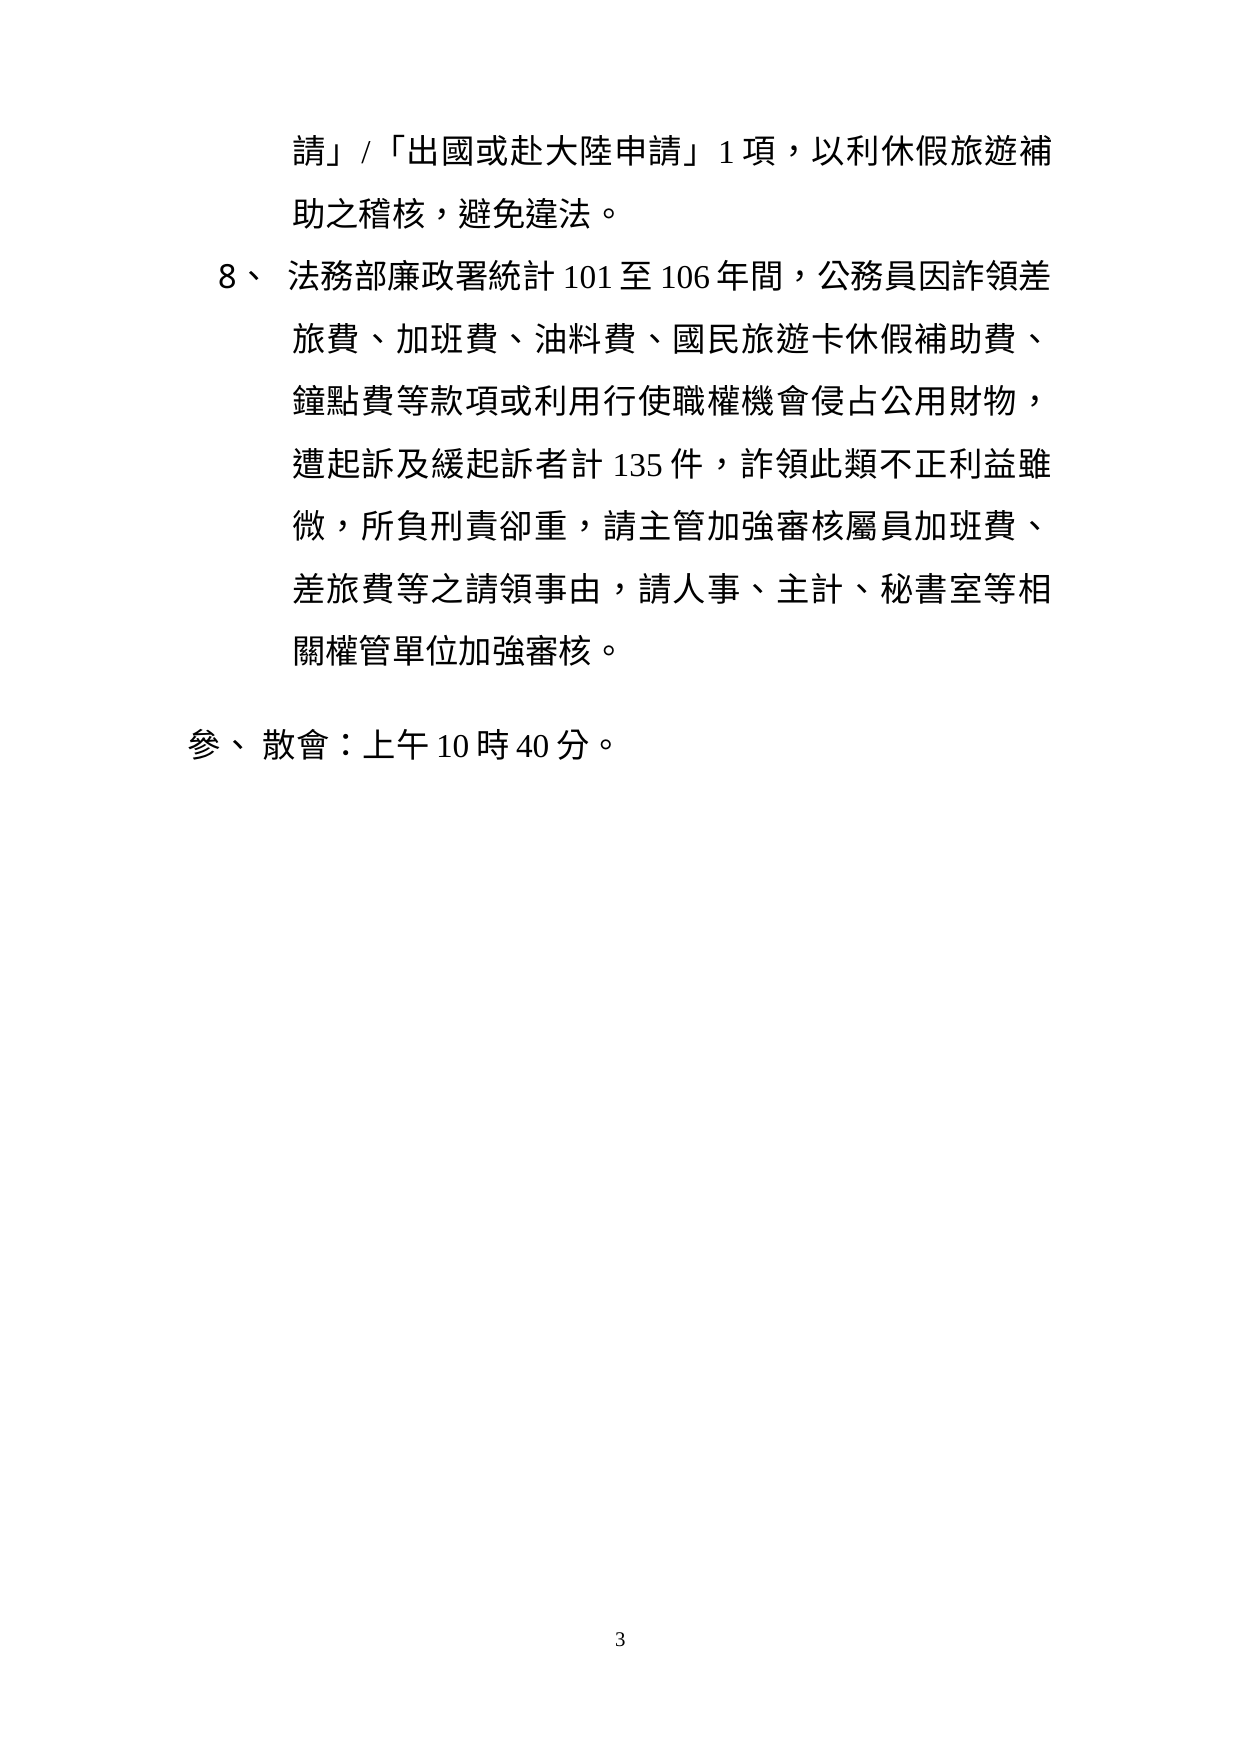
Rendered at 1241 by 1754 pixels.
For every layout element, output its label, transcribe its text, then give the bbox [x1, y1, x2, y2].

list 法務部廉政署統計101至106年間，公務員因詐領差旅費、加班費、油料費、國民旅遊卡休假補助費、鐘點費等款項或利用行使職權機會侵占公用財物，遭起訴及緩起訴者計135件，詐領此類不正利益雖微，所負刑責卻重，請主管加強審核屬員加班費、差旅費等之請領事由，請人事、主計、秘書室等相關權管單位加強審核。 [217, 233, 1053, 670]
list 散會：上午10時40分。 [187, 708, 1053, 770]
list 請」/「出國或赴大陸申請」1項，以利休假旅遊補助之稽核，避免違法。 [217, 108, 1053, 233]
